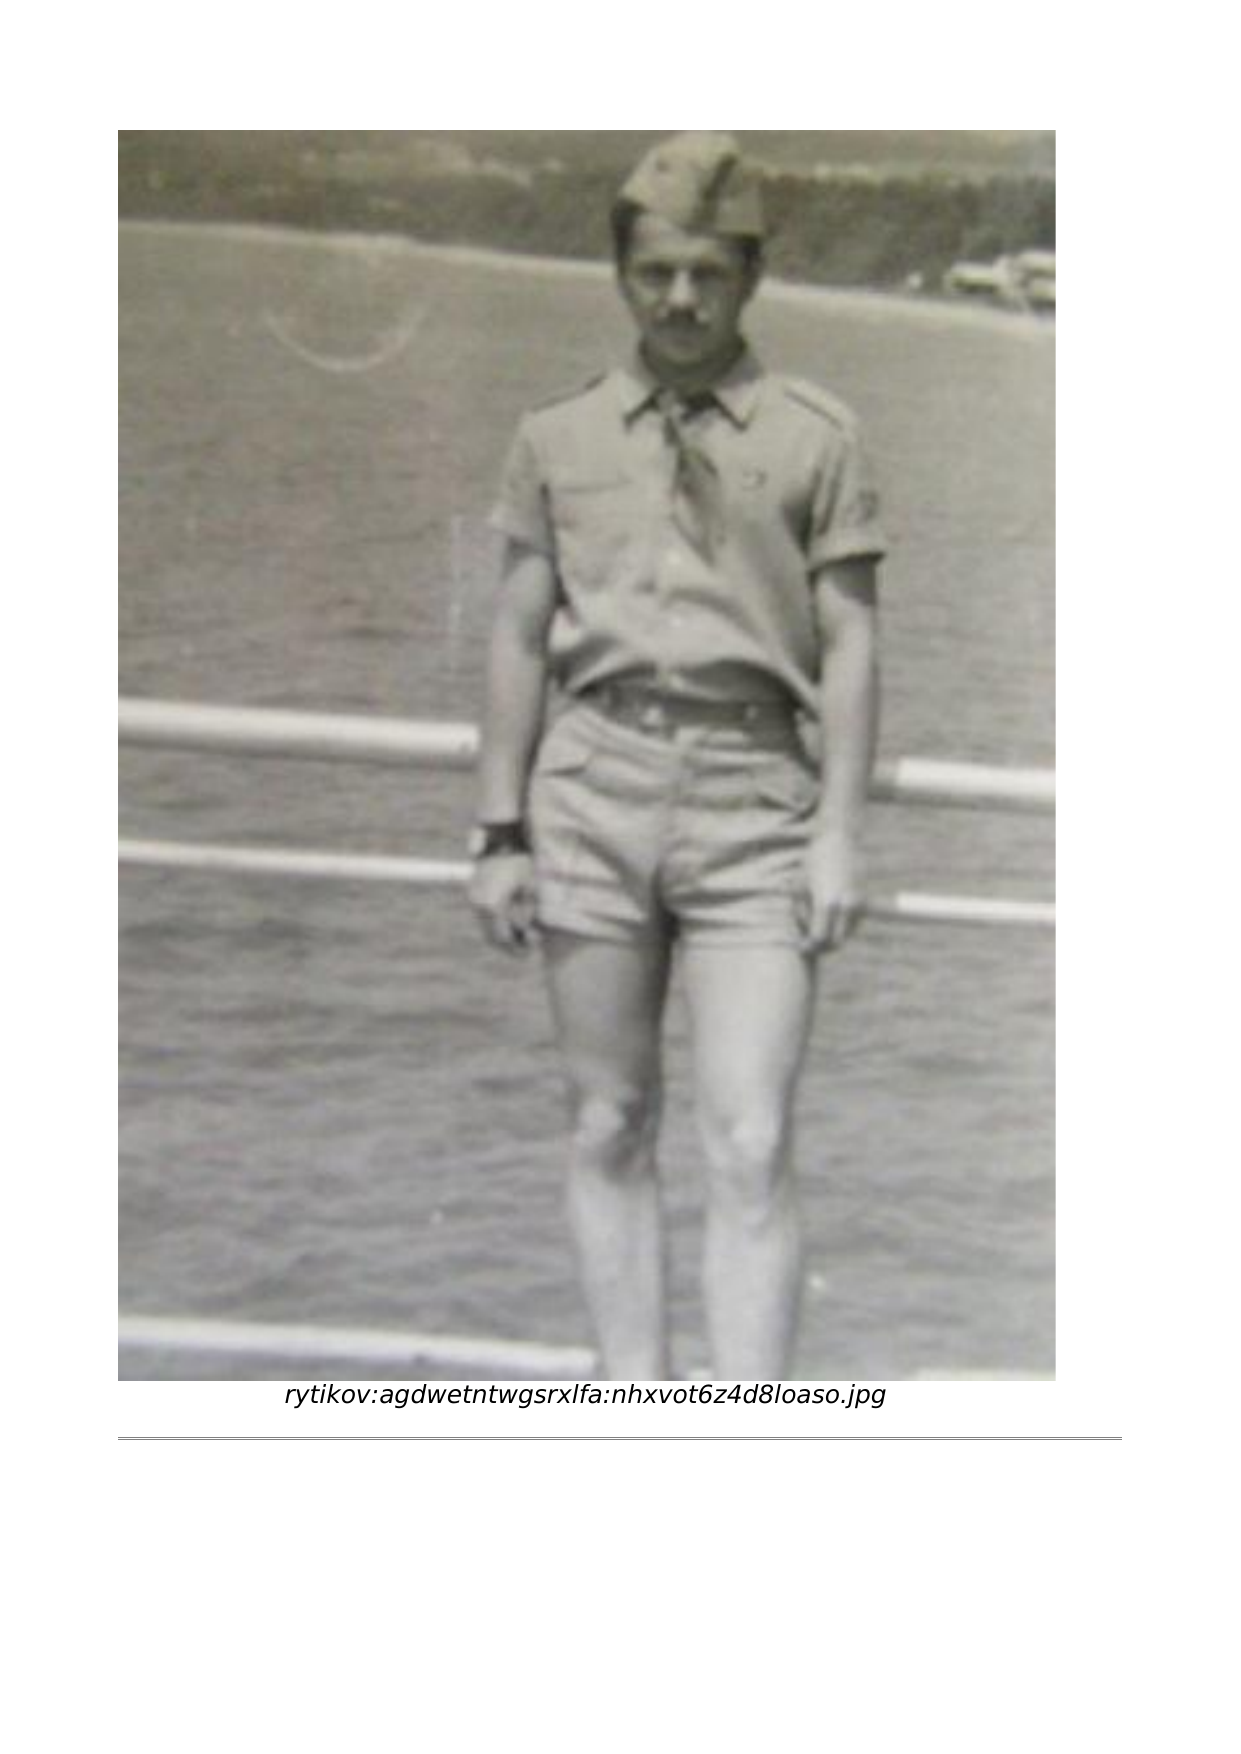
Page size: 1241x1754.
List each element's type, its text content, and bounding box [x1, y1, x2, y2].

text rytikov:agdwetntwgsrxlfa:nhxvot6z4d8loaso.jpg [118, 1381, 1056, 1410]
picture [118, 130, 1056, 1381]
